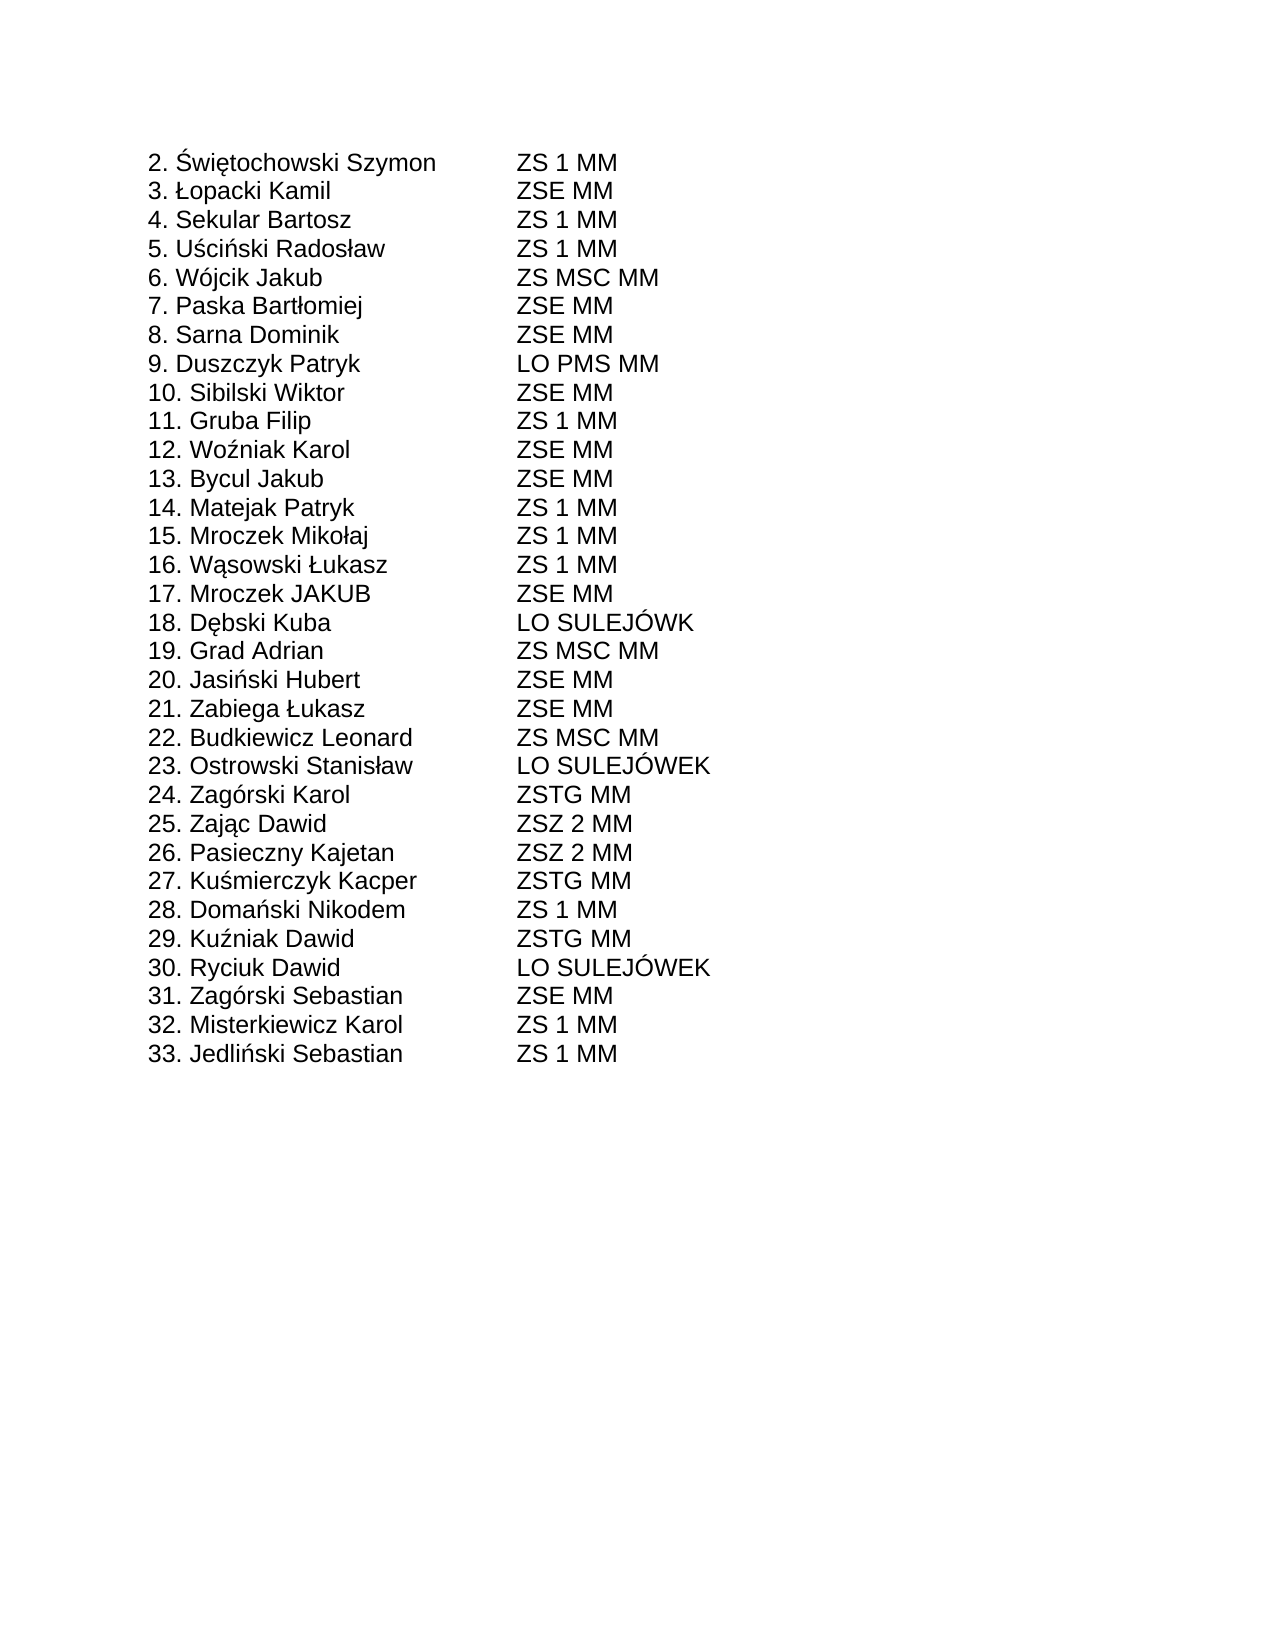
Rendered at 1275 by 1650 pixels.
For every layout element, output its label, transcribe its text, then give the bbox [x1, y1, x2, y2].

text 21. Zabiega Łukasz ZSE MM [148, 694, 1127, 723]
text 2. Świętochowski Szymon ZS 1 MM [148, 148, 1127, 176]
text 28. Domański Nikodem ZS 1 MM [148, 895, 1127, 924]
text 20. Jasiński Hubert ZSE MM [148, 665, 1127, 694]
text 4. Sekular Bartosz ZS 1 MM [148, 205, 1127, 234]
text 10. Sibilski Wiktor ZSE MM [148, 378, 1127, 406]
text 12. Woźniak Karol ZSE MM [148, 435, 1127, 464]
text 29. Kuźniak Dawid ZSTG MM [148, 924, 1127, 953]
text 33. Jedliński Sebastian ZS 1 MM [148, 1039, 1127, 1068]
text 16. Wąsowski Łukasz ZS 1 MM [148, 550, 1127, 579]
text 6. Wójcik Jakub ZS MSC MM [148, 263, 1127, 291]
text 3. Łopacki Kamil ZSE MM [148, 176, 1127, 205]
text 27. Kuśmierczyk Kacper ZSTG MM [148, 866, 1127, 895]
text 30. Ryciuk Dawid LO SULEJÓWEK [148, 953, 1127, 981]
text 32. Misterkiewicz Karol ZS 1 MM [148, 1010, 1127, 1039]
text 13. Bycul Jakub ZSE MM [148, 464, 1127, 493]
text 25. Zając Dawid ZSZ 2 MM [148, 809, 1127, 838]
text 22. Budkiewicz Leonard ZS MSC MM [148, 723, 1127, 751]
text 11. Gruba Filip ZS 1 MM [148, 406, 1127, 435]
text 15. Mroczek Mikołaj ZS 1 MM [148, 521, 1127, 550]
text 14. Matejak Patryk ZS 1 MM [148, 493, 1127, 521]
text 18. Dębski Kuba LO SULEJÓWK [148, 608, 1127, 636]
text 23. Ostrowski Stanisław LO SULEJÓWEK [148, 751, 1127, 780]
text 5. Uściński Radosław ZS 1 MM [148, 234, 1127, 263]
text 24. Zagórski Karol ZSTG MM [148, 780, 1127, 809]
text 19. Grad Adrian ZS MSC MM [148, 636, 1127, 665]
text 26. Pasieczny Kajetan ZSZ 2 MM [148, 838, 1127, 866]
text 9. Duszczyk Patryk LO PMS MM [148, 349, 1127, 378]
text 8. Sarna Dominik ZSE MM [148, 320, 1127, 349]
text 31. Zagórski Sebastian ZSE MM [148, 981, 1127, 1010]
text 17. Mroczek JAKUB ZSE MM [148, 579, 1127, 608]
text 7. Paska Bartłomiej ZSE MM [148, 291, 1127, 320]
